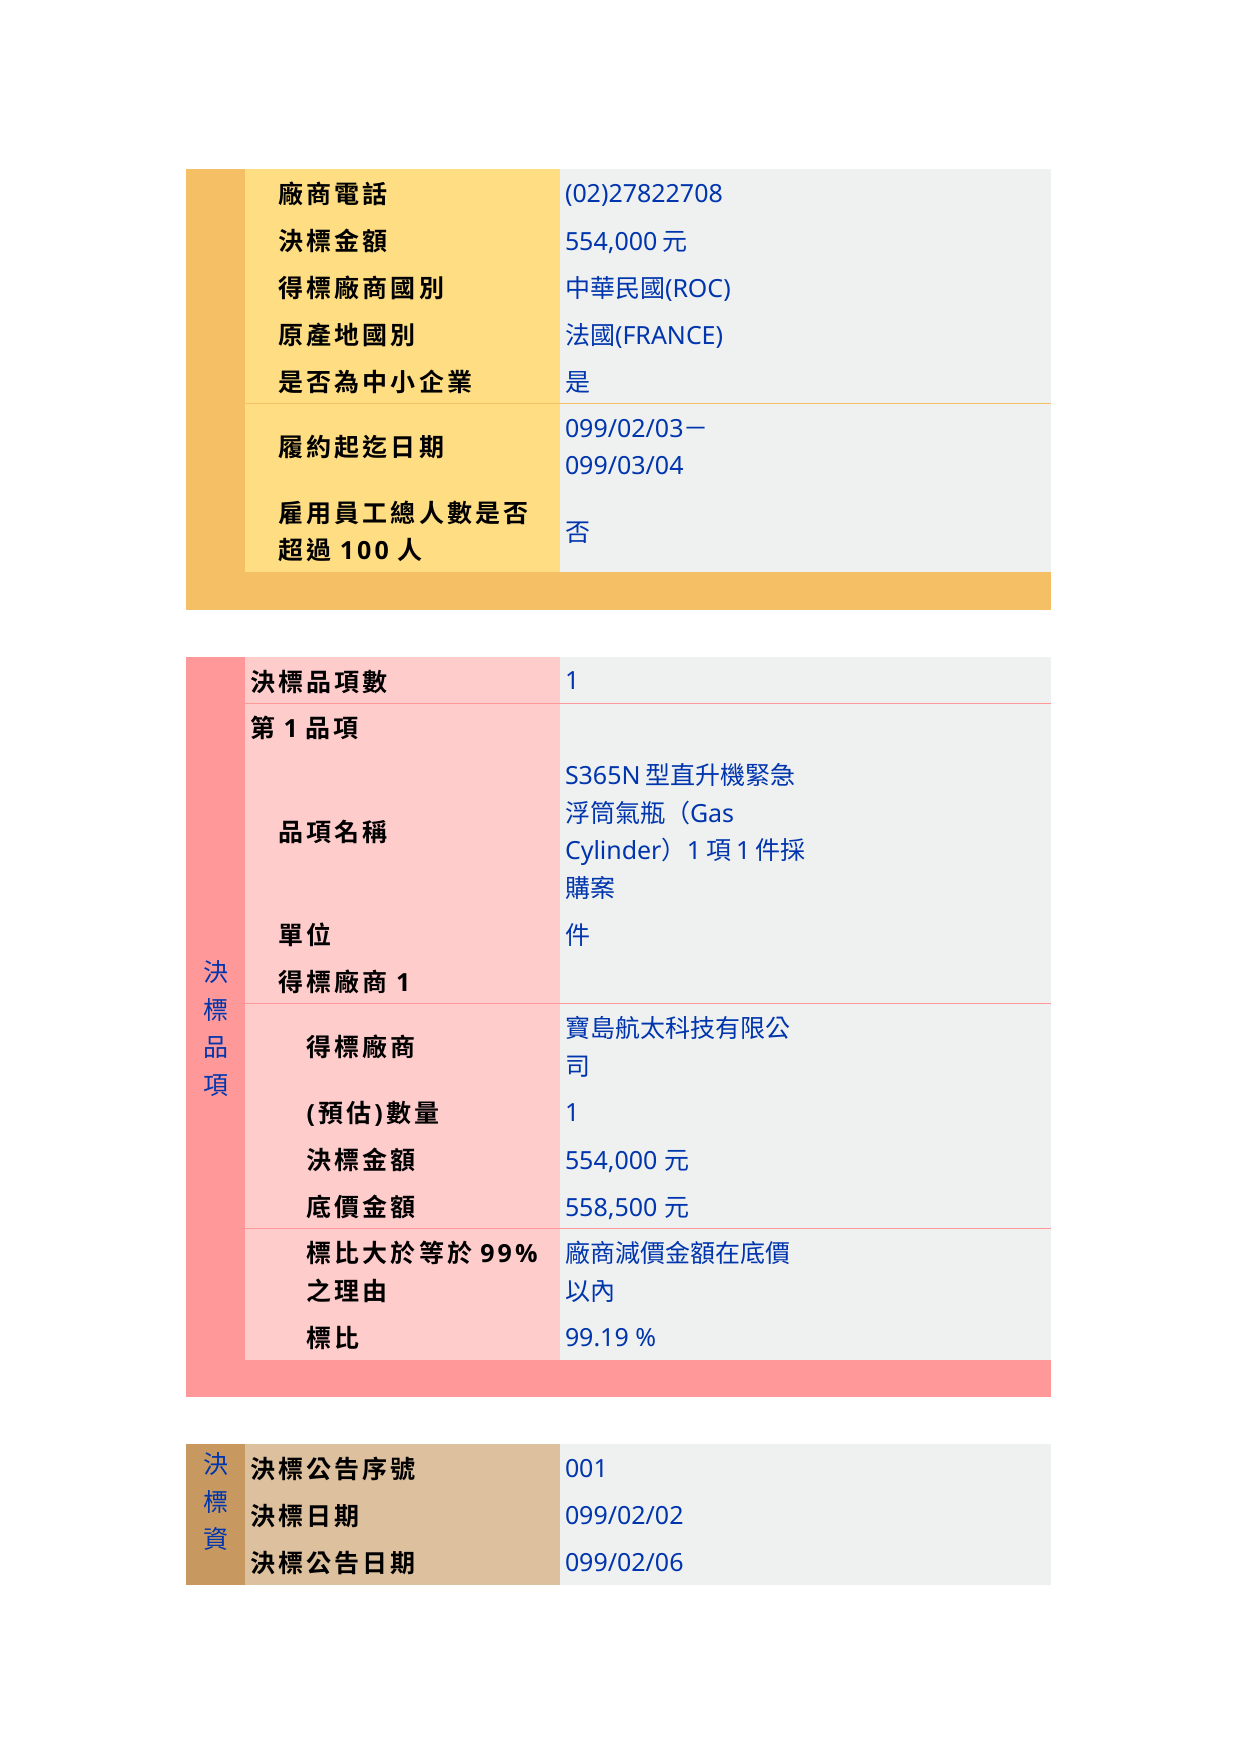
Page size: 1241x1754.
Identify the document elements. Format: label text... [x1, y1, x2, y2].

table_header [186, 169, 245, 610]
table_cell [815, 357, 1051, 403]
table_cell 原產地國別 [245, 310, 560, 357]
table_cell (預估)數量 [245, 1088, 560, 1135]
table_cell [815, 704, 1051, 750]
table_cell 品項名稱 [245, 750, 560, 910]
table_cell [815, 1491, 1051, 1538]
table_header 決 標 品 項 [186, 657, 245, 1397]
table_cell [815, 910, 1051, 957]
table_cell 得標廠商1 [245, 957, 560, 1003]
table_cell 是 [560, 357, 815, 403]
table_cell [560, 957, 815, 1003]
table_cell 廠商電話 [245, 169, 560, 216]
table_cell 是否為中小企業 [245, 357, 560, 403]
table_cell [815, 488, 1051, 572]
table_header [245, 572, 1051, 610]
table_cell 履約起迄日期 [245, 404, 560, 488]
table_cell [815, 263, 1051, 310]
table_header 決標公告序號 [245, 1444, 560, 1491]
table_cell [815, 404, 1051, 488]
table_header 決 標 資 [186, 1444, 245, 1585]
table_cell [815, 1182, 1051, 1228]
table_cell 底價金額 [245, 1182, 560, 1228]
table_cell 標比 [245, 1313, 560, 1360]
table_cell (02)27822708 [560, 169, 815, 216]
table_cell 1 [560, 1088, 815, 1135]
table_cell 件 [560, 910, 815, 957]
table_header 1 [560, 657, 815, 703]
table_cell 554,000 元 [560, 1135, 815, 1182]
table_cell 099/02/02 [560, 1491, 815, 1538]
table_cell 099/02/06 [560, 1538, 815, 1585]
table_cell 099/02/03－099/03/04 [560, 404, 815, 488]
table_cell 中華民國(ROC) [560, 263, 815, 310]
table_cell 第1品項 [245, 704, 560, 750]
table_cell 否 [560, 488, 815, 572]
table_cell [815, 310, 1051, 357]
table_cell [181, 1440, 1059, 1589]
table_header [815, 657, 1051, 703]
table_cell [815, 216, 1051, 263]
table_cell 558,500 元 [560, 1182, 815, 1228]
table_cell [181, 165, 1059, 652]
table_cell 99.19 % [560, 1313, 815, 1360]
table_cell [815, 1088, 1051, 1135]
table_header [815, 1444, 1051, 1491]
table_cell [815, 1004, 1051, 1088]
table_cell [815, 169, 1051, 216]
table_cell 得標廠商 [245, 1004, 560, 1088]
table_header [245, 1360, 1051, 1397]
table_cell 寶島航太科技有限公司 [560, 1004, 815, 1088]
table_cell [815, 1135, 1051, 1182]
table_cell [815, 1313, 1051, 1360]
table_cell 決標日期 [245, 1491, 560, 1538]
table_header 決標品項數 [245, 657, 560, 703]
table_cell 決標金額 [245, 1135, 560, 1182]
table_cell 雇用員工總人數是否 超過100人 [245, 488, 560, 572]
table_cell 決標金額 [245, 216, 560, 263]
table_cell [815, 750, 1051, 910]
table_header 001 [560, 1444, 815, 1491]
table_cell 得標廠商國別 [245, 263, 560, 310]
table_cell [181, 652, 1059, 1439]
table_cell 法國(FRANCE) [560, 310, 815, 357]
table_cell [815, 957, 1051, 1003]
table_cell 廠商減價金額在底價以內 [560, 1229, 815, 1313]
table_cell [815, 1229, 1051, 1313]
table_cell [815, 1538, 1051, 1585]
table_cell [560, 704, 815, 750]
table_cell 單位 [245, 910, 560, 957]
table_cell 決標公告日期 [245, 1538, 560, 1585]
table_cell S365N型直升機緊急浮筒氣瓶（Gas Cylinder）1項1件採購案 [560, 750, 815, 910]
table_cell 554,000元 [560, 216, 815, 263]
table_cell 標比大於等於99% 之理由 [245, 1229, 560, 1313]
